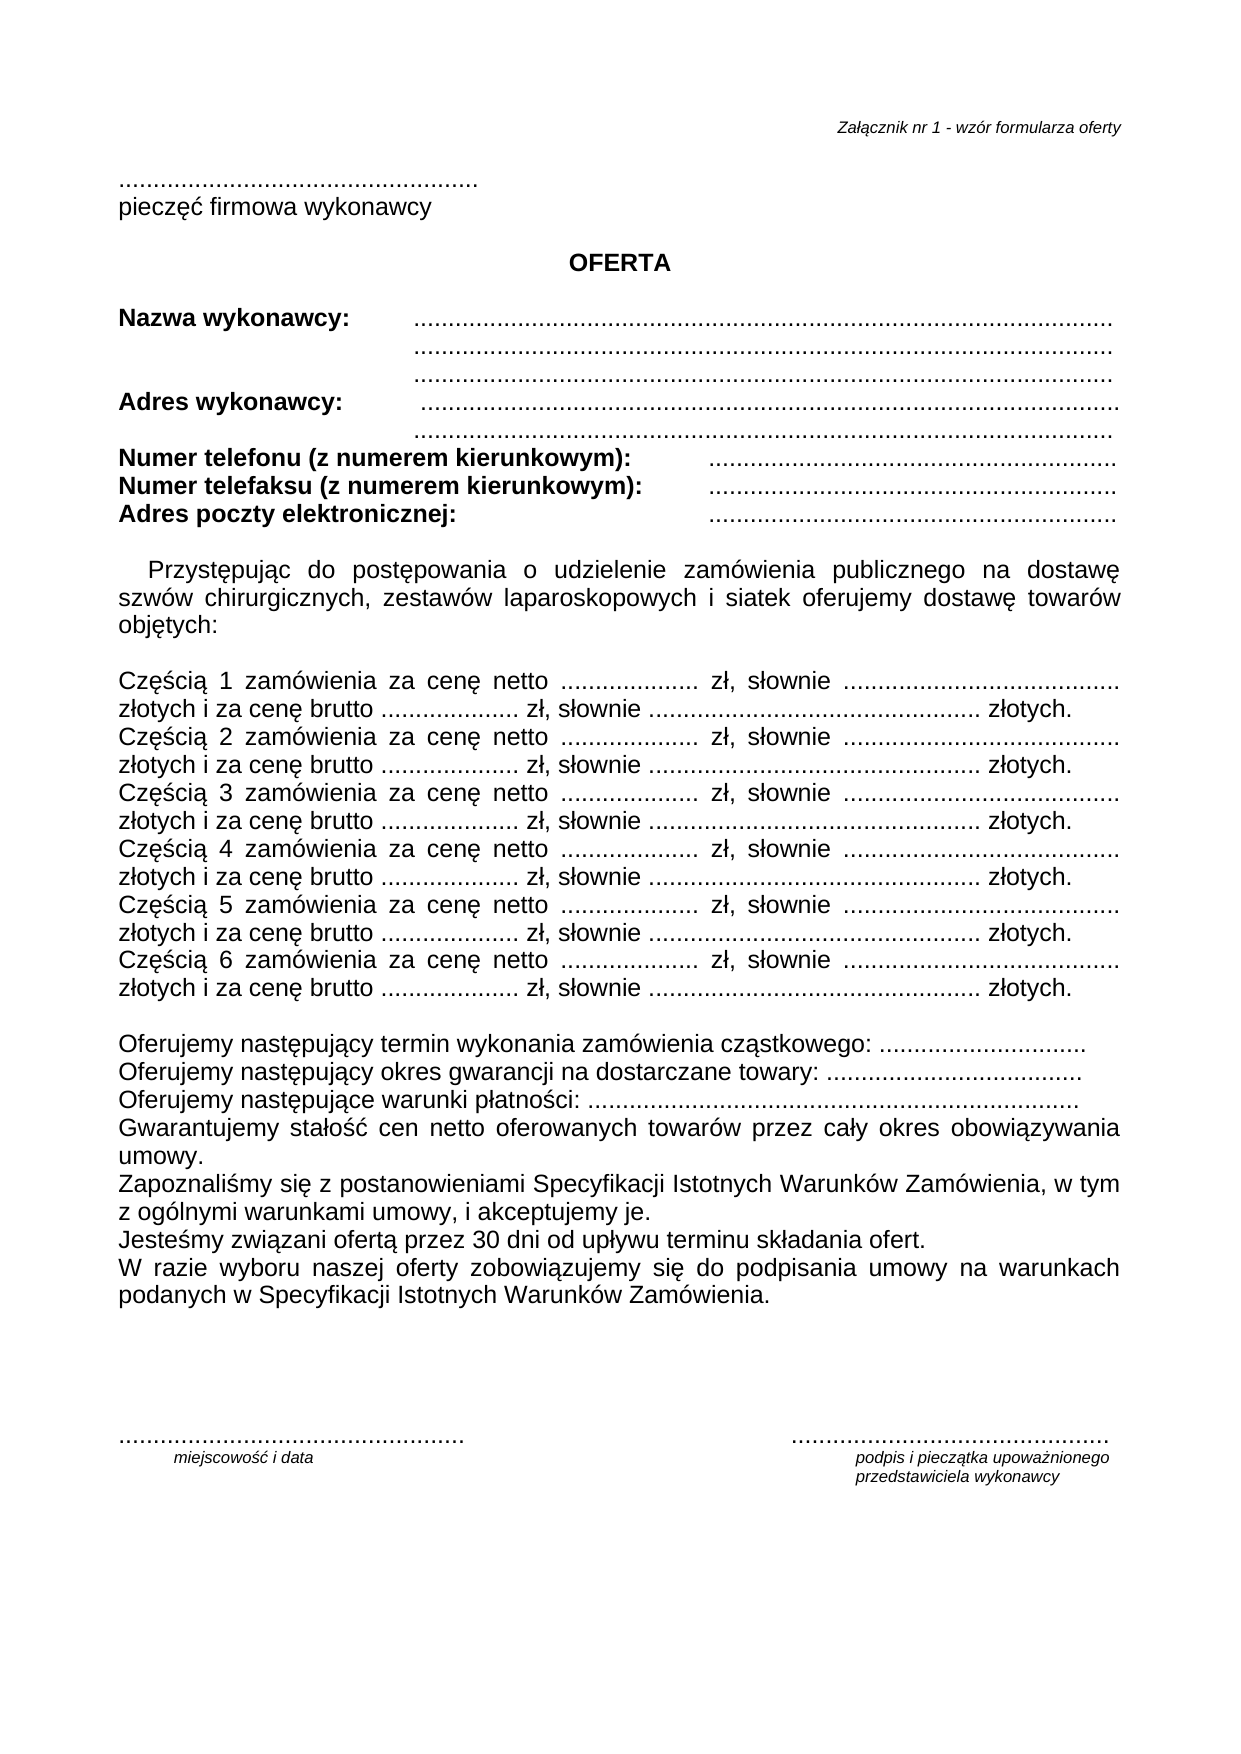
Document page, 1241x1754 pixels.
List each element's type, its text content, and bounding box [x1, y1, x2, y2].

text Numer telefaksu (z numerem kierunkowym): ........................................................... [118, 472, 1122, 500]
text Adres wykonawcy: ..................................................................................................... [118, 388, 1122, 416]
text pieczęć firmowa wykonawcy [118, 193, 1122, 221]
text W razie wyboru naszej oferty zobowiązujemy się do podpisania umowy na warunkach podanych w Specyfikacji Istotnych Warunków Zamówienia. [118, 1253, 1122, 1309]
text Oferujemy następujący termin wykonania zamówienia cząstkowego: .............................. [118, 1030, 1122, 1058]
text ..................................................................................................... [118, 360, 1122, 388]
text Częścią 2 zamówienia za cenę netto .................... zł, słownie ........................................ złotych i za cenę brutto .................... zł, słownie ................................................ złotych. [118, 723, 1122, 779]
text Numer telefonu (z numerem kierunkowym): ........................................................... [118, 444, 1122, 472]
text Nazwa wykonawcy: ..................................................................................................... [118, 304, 1122, 332]
text Częścią 4 zamówienia za cenę netto .................... zł, słownie ........................................ złotych i za cenę brutto .................... zł, słownie ................................................ złotych. [118, 835, 1122, 891]
text przedstawiciela wykonawcy [118, 1467, 1122, 1486]
text miejscowość i data podpis i pieczątka upoważnionego [118, 1449, 1122, 1467]
text OFERTA [118, 248, 1122, 276]
text Gwarantujemy stałość cen netto oferowanych towarów przez cały okres obowiązywania umowy. [118, 1114, 1122, 1170]
text Oferujemy następujący okres gwarancji na dostarczane towary: ..................................... [118, 1058, 1122, 1086]
text Przystępując do postępowania o udzielenie zamówienia publicznego na dostawę szwów chirurgicznych, zestawów laparoskopowych i siatek oferujemy dostawę towarów objętych: [118, 556, 1122, 639]
text Jesteśmy związani ofertą przez 30 dni od upływu terminu składania ofert. [118, 1226, 1122, 1253]
text Częścią 5 zamówienia za cenę netto .................... zł, słownie ........................................ złotych i za cenę brutto .................... zł, słownie ................................................ złotych. [118, 891, 1122, 946]
text Załącznik nr 1 - wzór formularza oferty [118, 118, 1122, 137]
text .................................................. .............................................. [118, 1421, 1122, 1449]
text Oferujemy następujące warunki płatności: ....................................................................... [118, 1086, 1122, 1114]
text Częścią 6 zamówienia za cenę netto .................... zł, słownie ........................................ złotych i za cenę brutto .................... zł, słownie ................................................ złotych. [118, 946, 1122, 1002]
text ..................................................................................................... [118, 416, 1122, 444]
text Częścią 1 zamówienia za cenę netto .................... zł, słownie ........................................ złotych i za cenę brutto .................... zł, słownie ................................................ złotych. [118, 667, 1122, 723]
text ..................................................................................................... [118, 332, 1122, 360]
text .................................................... [118, 165, 1122, 193]
text Zapoznaliśmy się z postanowieniami Specyfikacji Istotnych Warunków Zamówienia, w tym z ogólnymi warunkami umowy, i akceptujemy je. [118, 1170, 1122, 1226]
text Częścią 3 zamówienia za cenę netto .................... zł, słownie ........................................ złotych i za cenę brutto .................... zł, słownie ................................................ złotych. [118, 779, 1122, 835]
text Adres poczty elektronicznej: ........................................................... [118, 500, 1122, 528]
